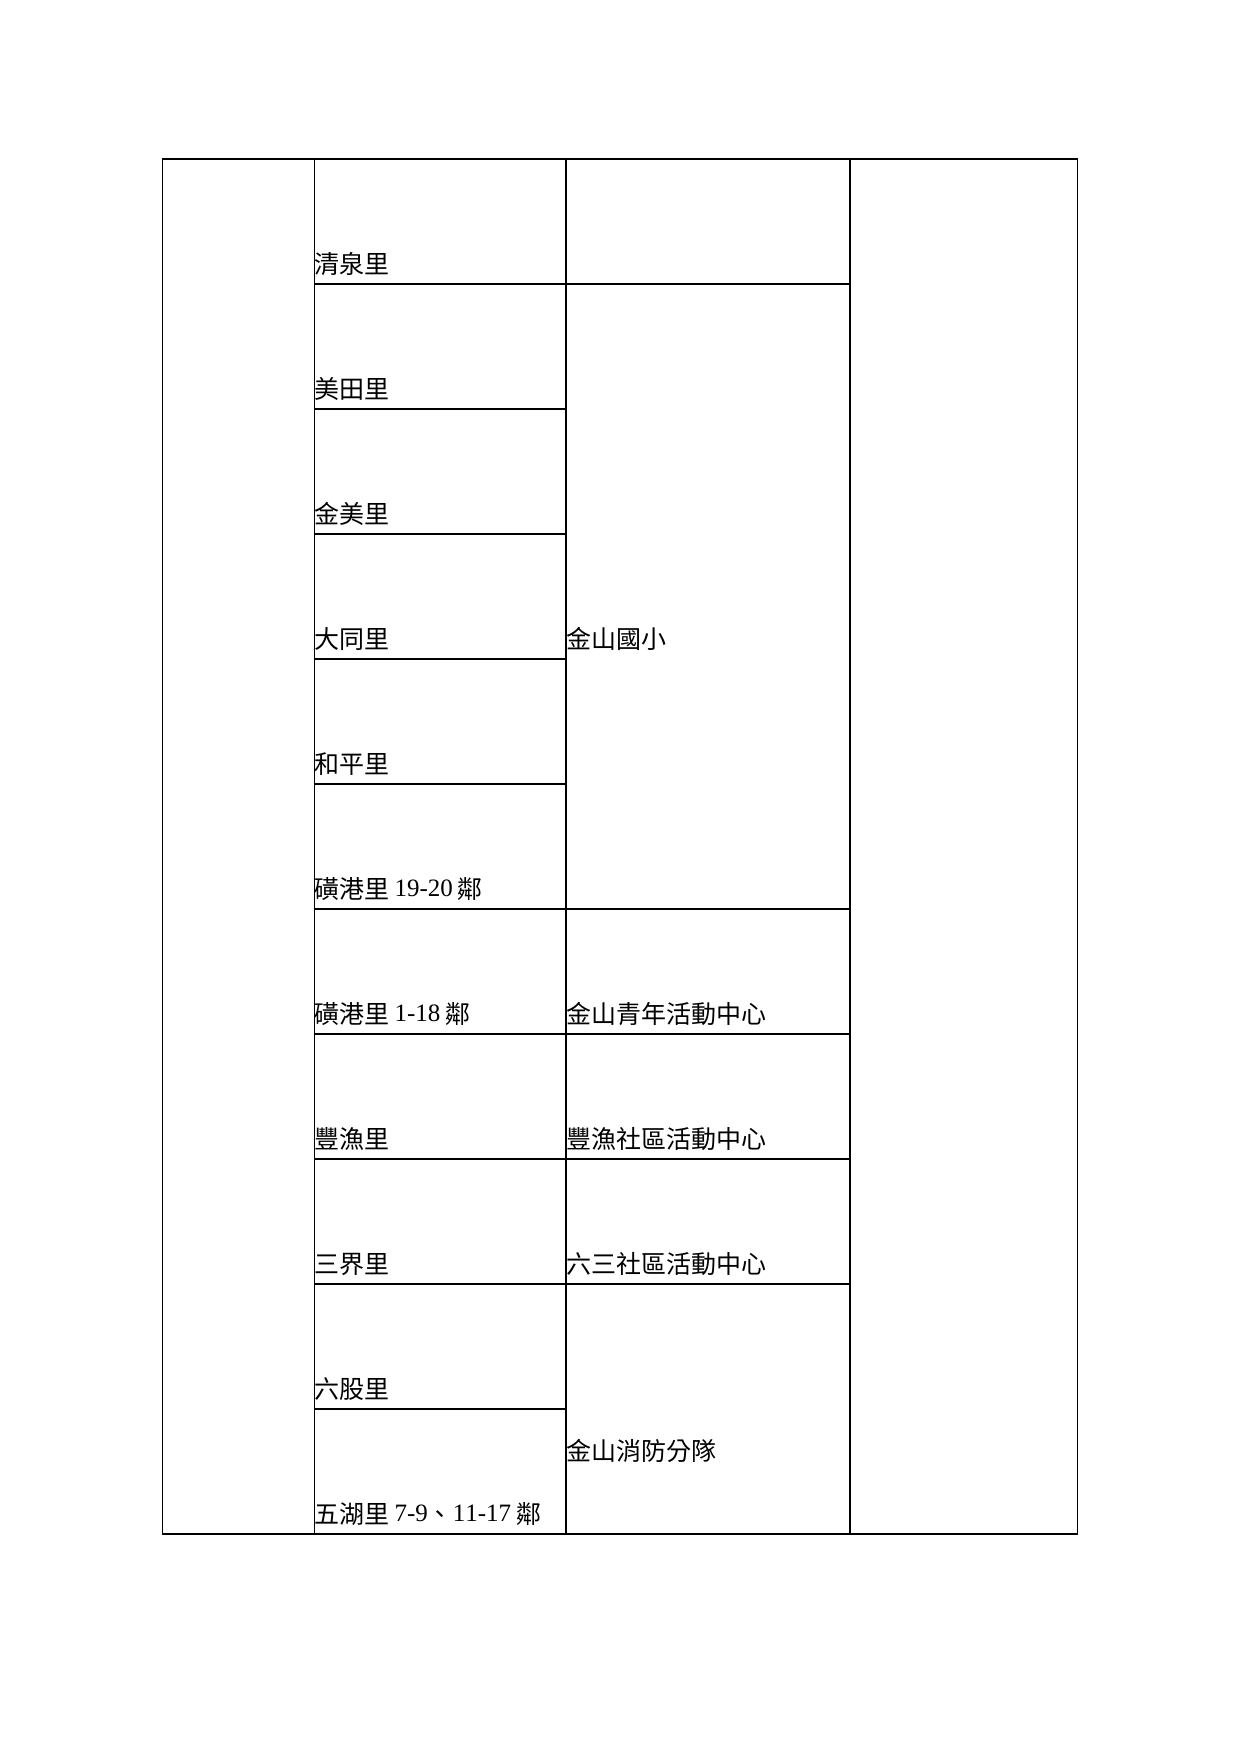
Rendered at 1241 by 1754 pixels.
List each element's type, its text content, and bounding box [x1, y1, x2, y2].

table_cell 金山國小 [567, 285, 849, 908]
table_cell 豐漁社區活動中心 [567, 1035, 849, 1158]
table_cell 六股里 [315, 1285, 565, 1408]
table_cell 磺港里1-18鄰 [315, 910, 565, 1033]
table_cell 金山消防分隊 [567, 1285, 849, 1533]
table_cell 金美里 [315, 410, 565, 533]
table_cell 六三社區活動中心 [567, 1160, 849, 1283]
table_cell 磺港里19-20鄰 [315, 785, 565, 908]
table_cell [851, 160, 1077, 1533]
table_cell 金山青年活動中心 [567, 910, 849, 1033]
table_cell 和平里 [315, 660, 565, 783]
table_cell 清泉里 [315, 160, 565, 283]
table_cell 美田里 [315, 285, 565, 408]
table_cell [163, 160, 314, 1533]
table_cell [567, 160, 849, 283]
table_cell 豐漁里 [315, 1035, 565, 1158]
table_cell 三界里 [315, 1160, 565, 1283]
table_cell 五湖里7-9、11-17鄰 [315, 1410, 565, 1533]
table_cell 大同里 [315, 535, 565, 658]
